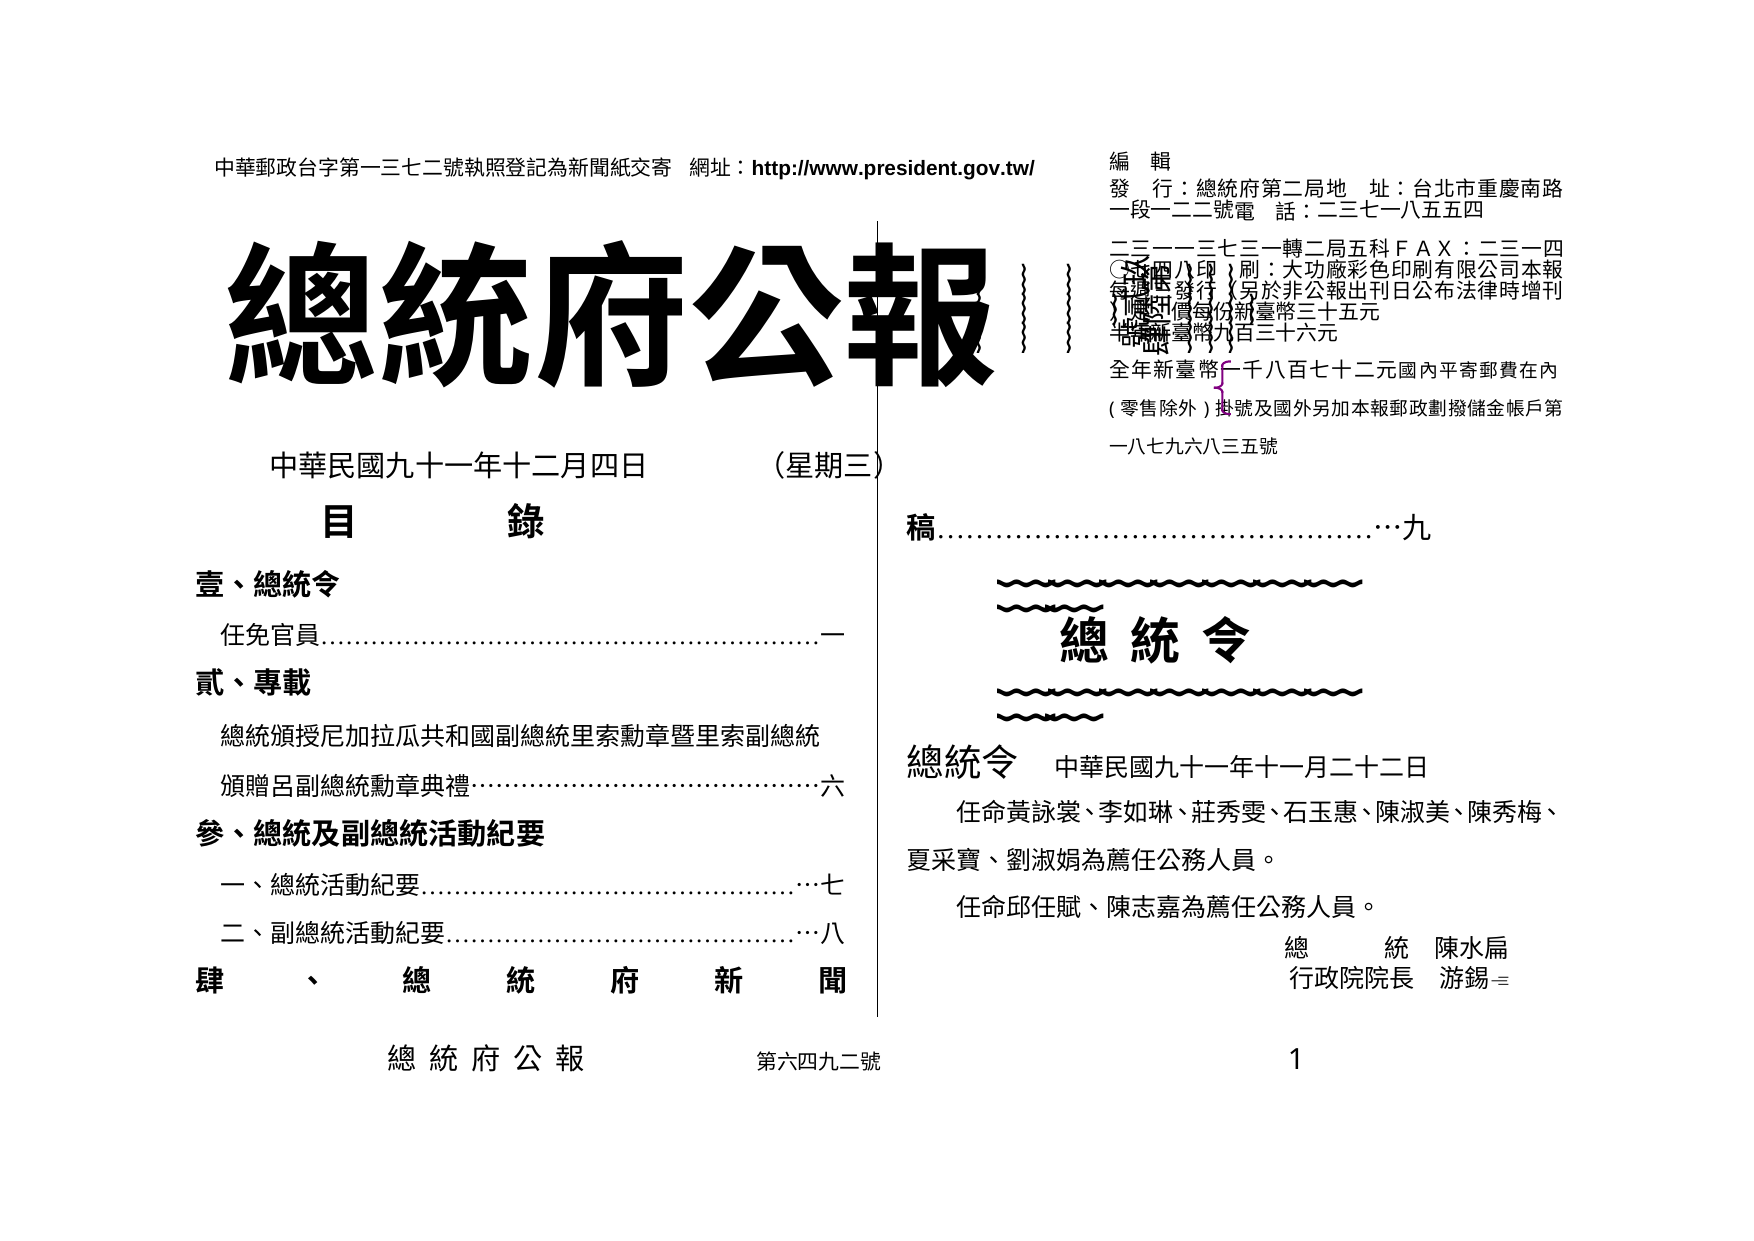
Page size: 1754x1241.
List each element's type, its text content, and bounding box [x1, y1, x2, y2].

text 壹、總統令 [195, 558, 847, 604]
table_header ﹏﹏﹏﹏﹏﹏﹏﹏﹏ [994, 550, 1366, 613]
text 參、總統及副總統活動紀要 [195, 808, 847, 854]
table_header [1366, 550, 1564, 613]
text 一、總統活動紀要…………………………………………七 [220, 857, 847, 903]
table_cell 總統令 [904, 746, 1051, 783]
text 行政院院長 游錫 [907, 968, 1509, 993]
text 總 統 陳水扁 [907, 938, 1509, 963]
table_header [904, 550, 994, 613]
text 總統頒授尼加拉瓜共和國副總統里索勳章暨里索副總統 [220, 707, 847, 754]
table_cell [904, 671, 994, 746]
text 肆、總統府新聞稿…………………………………………九 [195, 955, 847, 1001]
table_cell 總統令 [994, 613, 1366, 671]
text 貳、專載 [195, 657, 847, 703]
table_cell 中華民國九十一年十一月二十二日 [1051, 746, 1564, 783]
text 任命黃詠裳、李如琳、莊秀雯、石玉惠、陳淑美、陳秀梅、夏采寶、劉淑娟為薦任公務人員。 [907, 783, 1559, 879]
text 任命邱任賦、陳志嘉為薦任公務人員。 [907, 879, 1559, 925]
text 肆、總統府新聞稿…………………………………………九 [907, 222, 1559, 548]
text 二、副總統活動紀要………………………………………八 [220, 905, 847, 951]
text 頒贈呂副總統勳章典禮……………………………………六 [220, 757, 847, 804]
table_cell [904, 613, 994, 671]
text 任免官員……………………………………………………一 [220, 608, 847, 654]
table_cell ﹏﹏﹏﹏﹏﹏﹏﹏﹏ [994, 671, 1366, 746]
text 目 錄 [320, 234, 847, 543]
table_cell [1366, 671, 1564, 746]
table_cell [1366, 613, 1564, 671]
